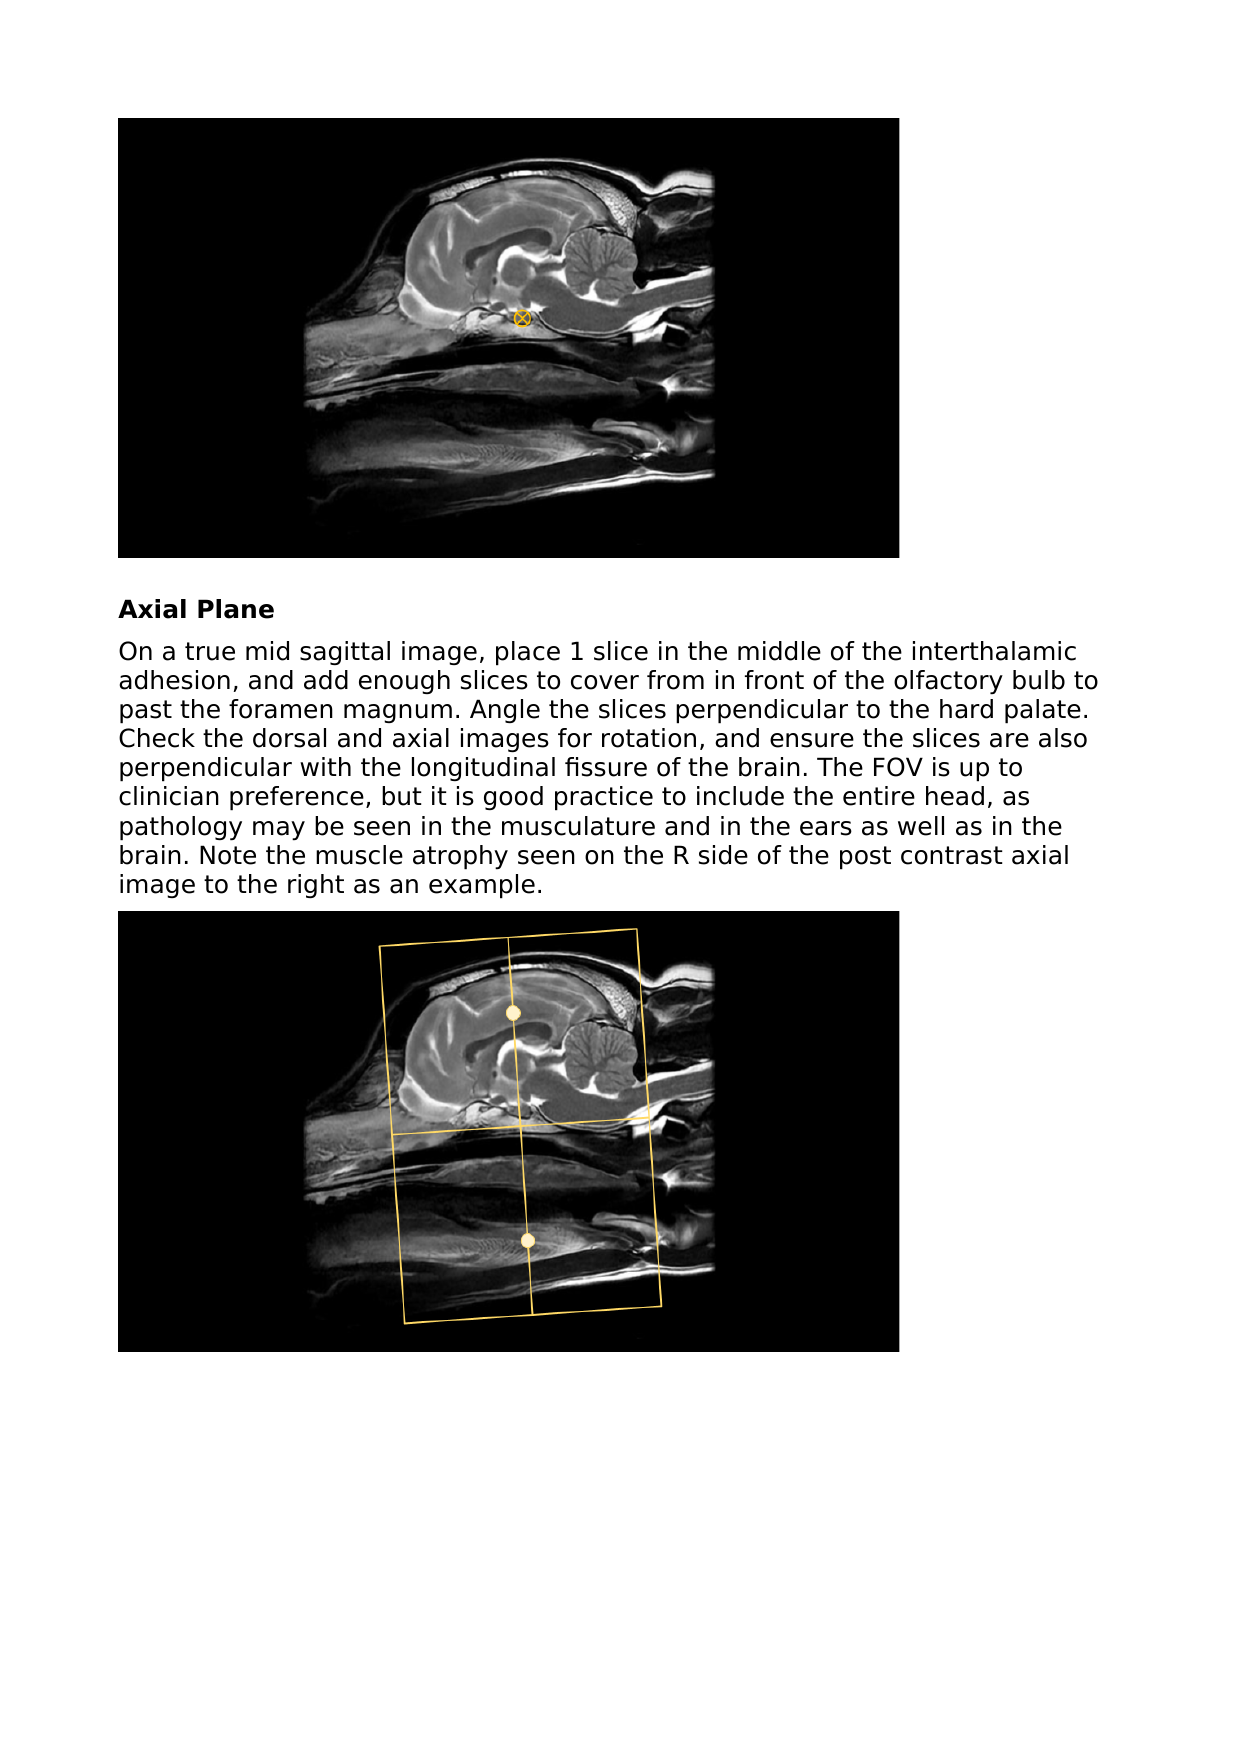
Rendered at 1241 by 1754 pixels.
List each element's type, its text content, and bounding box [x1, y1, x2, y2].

picture [118, 911, 900, 1352]
picture [118, 118, 900, 558]
subtitle Axial Plane [118, 595, 1122, 624]
text On a true mid sagittal image, place 1 slice in the middle of the interthalamic adhesion, and add enough slices to cover from in front of the olfactory bulb to past the foramen magnum. Angle the slices perpendicular to the hard palate. Check the dorsal and axial images for rotation, and ensure the slices are also perpendicular with the longitudinal fissure of the brain. The FOV is up to clinician preference, but it is good practice to include the entire head, as pathology may be seen in the musculature and in the ears as well as in the brain. Note the muscle atrophy seen on the R side of the post contrast axial image to the right as an example. [118, 637, 1122, 899]
